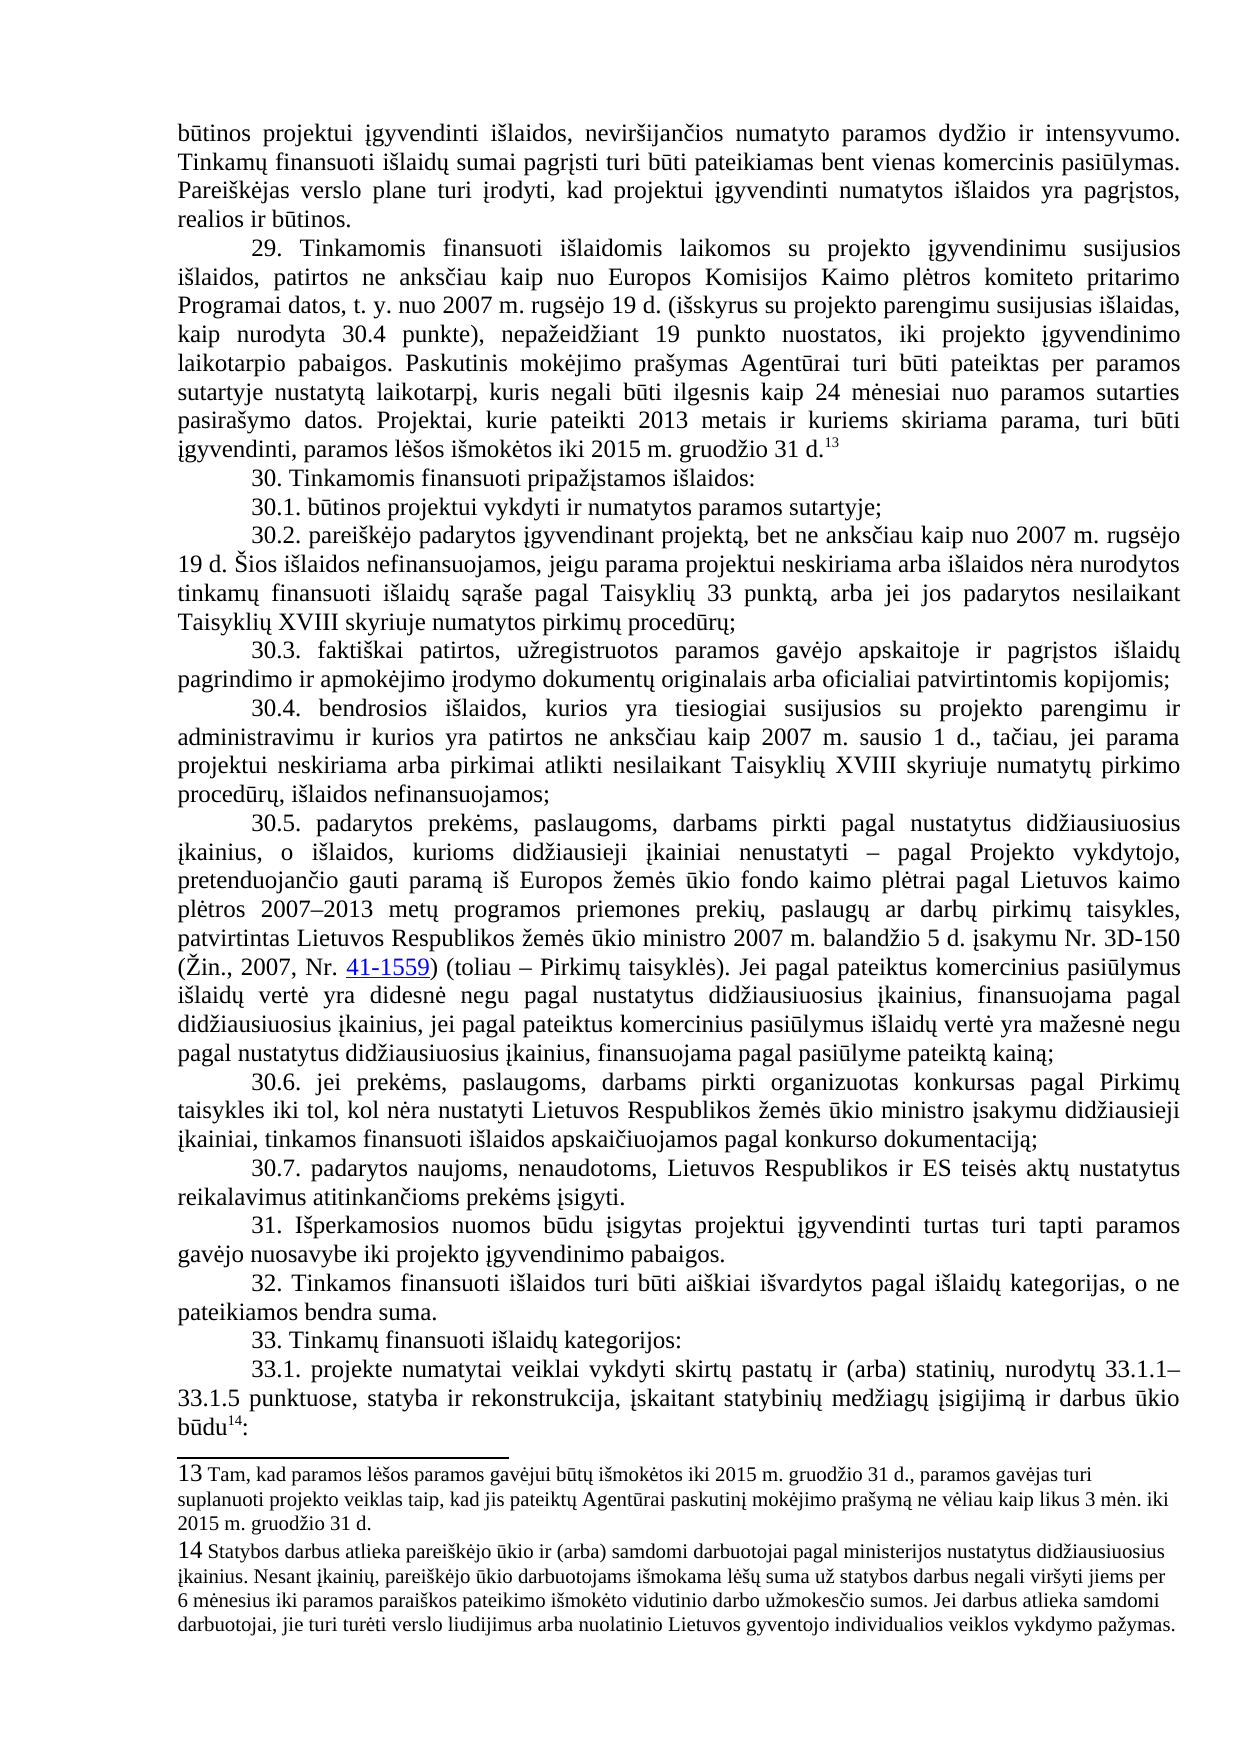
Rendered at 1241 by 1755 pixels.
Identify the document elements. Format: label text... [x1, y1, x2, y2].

text 30.1. būtinos projektui vykdyti ir numatytos paramos sutartyje; [177, 492, 1181, 521]
text 30. Tinkamomis finansuoti pripažįstamos išlaidos: [177, 463, 1181, 492]
text 31. Išperkamosios nuomos būdu įsigytas projektui įgyvendinti turtas turi tapti paramos gavėjo nuosavybe iki projekto įgyvendinimo pabaigos. [177, 1211, 1181, 1268]
text Tam, kad paramos lėšos paramos gavėjui būtų išmokėtos iki 2015 m. gruodžio 31 d., paramos gavėjas turi suplanuoti projekto veiklas taip, kad jis pateiktų Agentūrai paskutinį mokėjimo prašymą ne vėliau kaip likus 3 mėn. iki 2015 m. gruodžio 31 d. [177, 1458, 1181, 1535]
text 30.6. jei prekėms, paslaugoms, darbams pirkti organizuotas konkursas pagal Pirkimų taisykles iki tol, kol nėra nustatyti Lietuvos Respublikos žemės ūkio ministro įsakymu didžiausieji įkainiai, tinkamos finansuoti išlaidos apskaičiuojamos pagal konkurso dokumentaciją; [177, 1067, 1181, 1153]
text 30.4. bendrosios išlaidos, kurios yra tiesiogiai susijusios su projekto parengimu ir administravimu ir kurios yra patirtos ne anksčiau kaip 2007 m. sausio 1 d., tačiau, jei parama projektui neskiriama arba pirkimai atlikti nesilaikant Taisyklių XVIII skyriuje numatytų pirkimo procedūrų, išlaidos nefinansuojamos; [177, 693, 1181, 808]
text būtinos projektui įgyvendinti išlaidos, neviršijančios numatyto paramos dydžio ir intensyvumo. Tinkamų finansuoti išlaidų sumai pagrįsti turi būti pateikiamas bent vienas komercinis pasiūlymas. Pareiškėjas verslo plane turi įrodyti, kad projektui įgyvendinti numatytos išlaidos yra pagrįstos, realios ir būtinos. [177, 118, 1181, 233]
text 32. Tinkamos finansuoti išlaidos turi būti aiškiai išvardytos pagal išlaidų kategorijas, o ne pateikiamos bendra suma. [177, 1268, 1181, 1326]
text 30.7. padarytos naujoms, nenaudotoms, Lietuvos Respublikos ir ES teisės aktų nustatytus reikalavimus atitinkančioms prekėms įsigyti. [177, 1153, 1181, 1211]
text Statybos darbus atlieka pareiškėjo ūkio ir (arba) samdomi darbuotojai pagal ministerijos nustatytus didžiausiuosius įkainius. Nesant įkainių, pareiškėjo ūkio darbuotojams išmokama lėšų suma už statybos darbus negali viršyti jiems per 6 mėnesius iki paramos paraiškos pateikimo išmokėto vidutinio darbo užmokesčio sumos. Jei darbus atlieka samdomi darbuotojai, jie turi turėti verslo liudijimus arba nuolatinio Lietuvos gyventojo individualios veiklos vykdymo pažymas. [177, 1535, 1181, 1636]
text 30.2. pareiškėjo padarytos įgyvendinant projektą, bet ne anksčiau kaip nuo 2007 m. rugsėjo 19 d. Šios išlaidos nefinansuojamos, jeigu parama projektui neskiriama arba išlaidos nėra nurodytos tinkamų finansuoti išlaidų sąraše pagal Taisyklių 33 punktą, arba jei jos padarytos nesilaikant Taisyklių XVIII skyriuje numatytos pirkimų procedūrų; [177, 521, 1181, 636]
text 30.5. padarytos prekėms, paslaugoms, darbams pirkti pagal nustatytus didžiausiuosius įkainius, o išlaidos, kurioms didžiausieji įkainiai nenustatyti – pagal Projekto vykdytojo, pretenduojančio gauti paramą iš Europos žemės ūkio fondo kaimo plėtrai pagal Lietuvos kaimo plėtros 2007–2013 metų programos priemones prekių, paslaugų ar darbų pirkimų taisykles, patvirtintas Lietuvos Respublikos žemės ūkio ministro 2007 m. balandžio 5 d. įsakymu Nr. 3D-150 (Žin., 2007, Nr. 41-1559) (toliau – Pirkimų taisyklės). Jei pagal pateiktus komercinius pasiūlymus išlaidų vertė yra didesnė negu pagal nustatytus didžiausiuosius įkainius, finansuojama pagal didžiausiuosius įkainius, jei pagal pateiktus komercinius pasiūlymus išlaidų vertė yra mažesnė negu pagal nustatytus didžiausiuosius įkainius, finansuojama pagal pasiūlyme pateiktą kainą; [177, 808, 1181, 1067]
text 29. Tinkamomis finansuoti išlaidomis laikomos su projekto įgyvendinimu susijusios išlaidos, patirtos ne anksčiau kaip nuo Europos Komisijos Kaimo plėtros komiteto pritarimo Programai datos, t. y. nuo 2007 m. rugsėjo 19 d. (išskyrus su projekto parengimu susijusias išlaidas, kaip nurodyta 30.4 punkte), nepažeidžiant 19 punkto nuostatos, iki projekto įgyvendinimo laikotarpio pabaigos. Paskutinis mokėjimo prašymas Agentūrai turi būti pateiktas per paramos sutartyje nustatytą laikotarpį, kuris negali būti ilgesnis kaip 24 mėnesiai nuo paramos sutarties pasirašymo datos. Projektai, kurie pateikti 2013 metais ir kuriems skiriama parama, turi būti įgyvendinti, paramos lėšos išmokėtos iki 2015 m. gruodžio 31 d. [177, 233, 1181, 463]
text 33.1. projekte numatytai veiklai vykdyti skirtų pastatų ir (arba) statinių, nurodytų 33.1.1–33.1.5 punktuose, statyba ir rekonstrukcija, įskaitant statybinių medžiagų įsigijimą ir darbus ūkio būdu: [177, 1354, 1181, 1441]
text 33. Tinkamų finansuoti išlaidų kategorijos: [177, 1326, 1181, 1354]
text 30.3. faktiškai patirtos, užregistruotos paramos gavėjo apskaitoje ir pagrįstos išlaidų pagrindimo ir apmokėjimo įrodymo dokumentų originalais arba oficialiai patvirtintomis kopijomis; [177, 636, 1181, 693]
